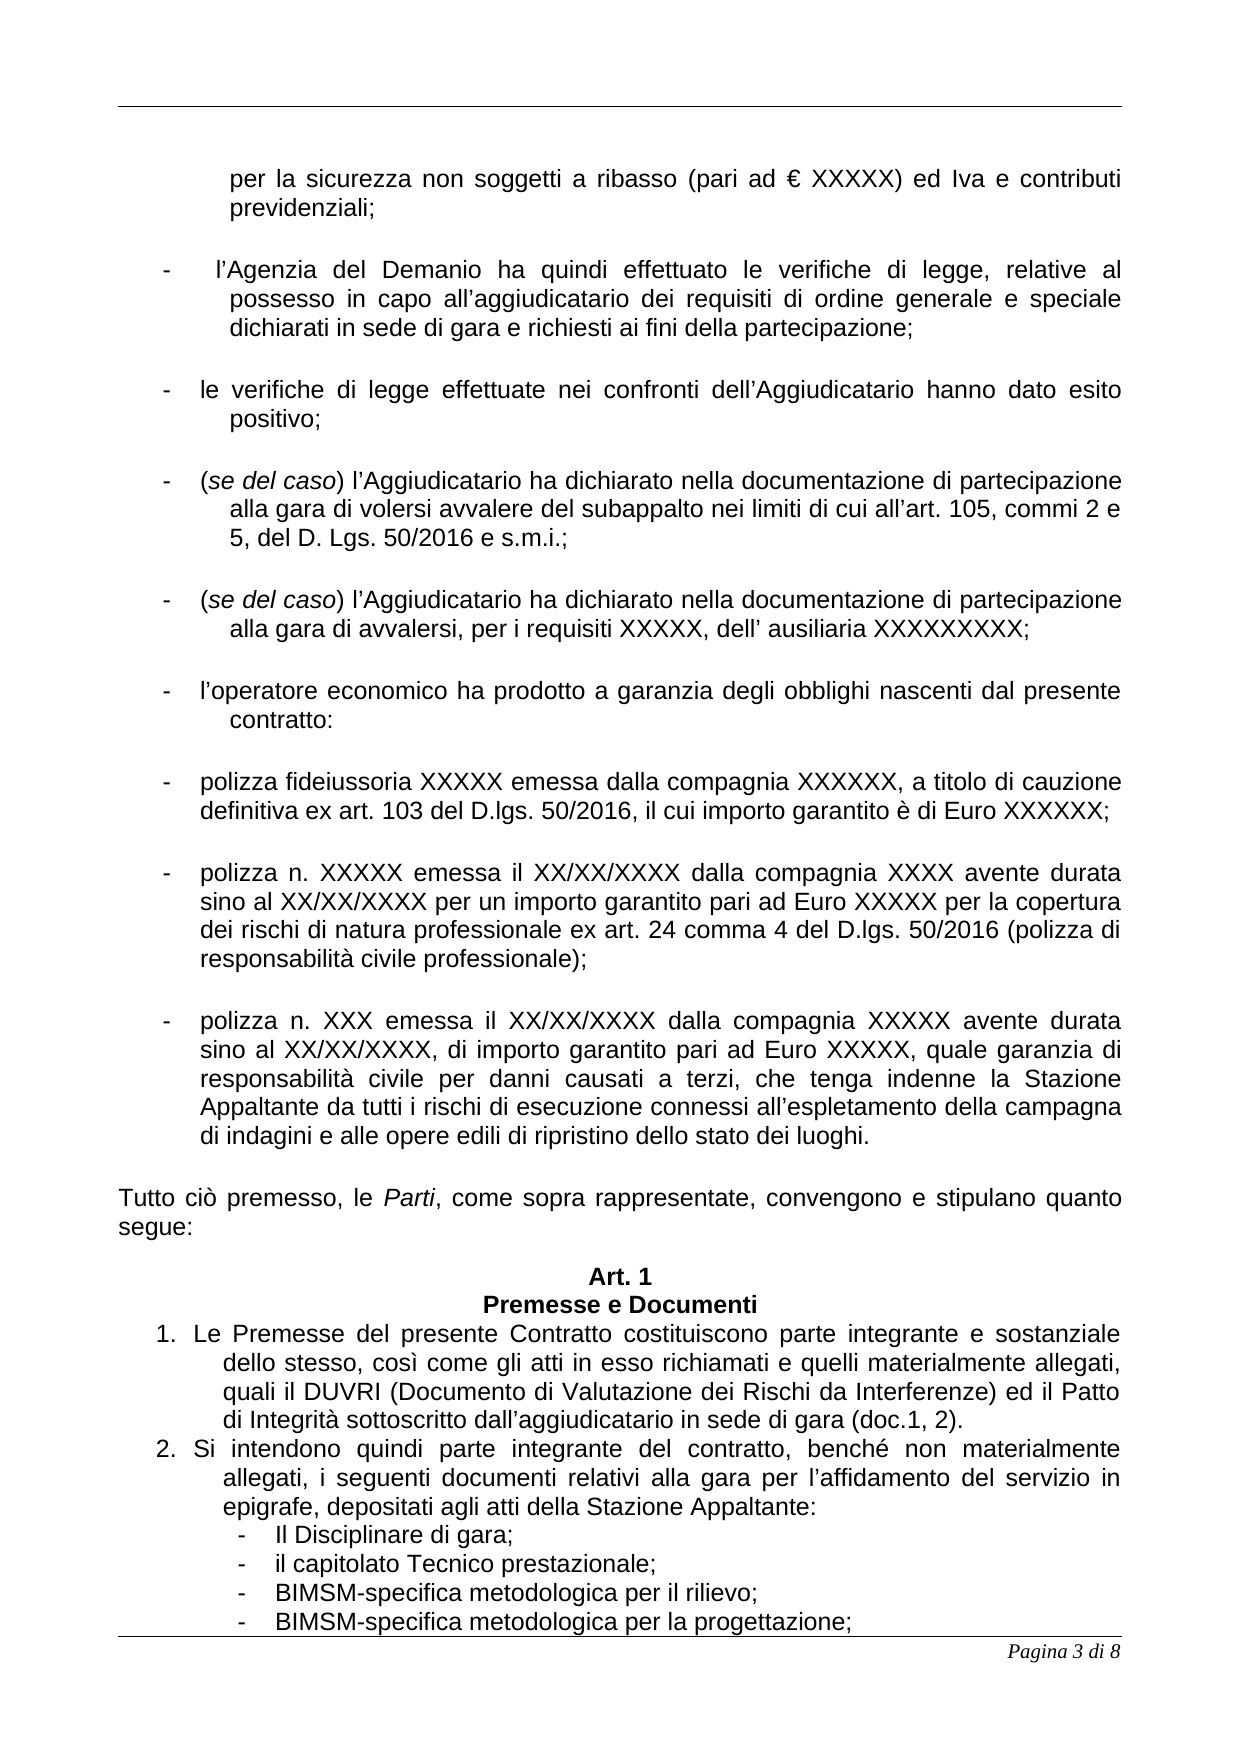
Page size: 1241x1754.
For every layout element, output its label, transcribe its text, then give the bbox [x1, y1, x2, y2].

text Tutto ciò premesso, le Parti, come sopra rappresentate, convengono e stipulano quanto segue: [118, 1183, 1123, 1241]
list Si intendono quindi parte integrante del contratto, benché non materialmente allegati, i seguenti documenti relativi alla gara per l’affidamento del servizio in epigrafe, depositati agli atti della Stazione Appaltante: [156, 1434, 1122, 1520]
text Premesse e Documenti [118, 1290, 1122, 1319]
list BIMSM-specifica metodologica per il rilievo; [237, 1578, 1122, 1606]
list polizza fideiussoria XXXXX emessa dalla compagnia XXXXXX, a titolo di cauzione definitiva ex art. 103 del D.lgs. 50/2016, il cui importo garantito è di Euro XXXXXX; [162, 767, 1123, 824]
list BIMSM-specifica metodologica per la progettazione; [237, 1606, 1122, 1635]
list l’operatore economico ha prodotto a garanzia degli obblighi nascenti dal presente contratto: [162, 676, 1123, 733]
list (se del caso) l’Aggiudicatario ha dichiarato nella documentazione di partecipazione alla gara di avvalersi, per i requisiti XXXXX, dell’ ausiliaria XXXXXXXXX; [162, 585, 1123, 643]
list polizza n. XXXXX emessa il XX/XX/XXXX dalla compagnia XXXX avente durata sino al XX/XX/XXXX per un importo garantito pari ad Euro XXXXX per la copertura dei rischi di natura professionale ex art. 24 comma 4 del D.lgs. 50/2016 (polizza di responsabilità civile professionale); [162, 858, 1123, 973]
list Il Disciplinare di gara; [237, 1520, 1122, 1549]
list le verifiche di legge effettuate nei confronti dell’Aggiudicatario hanno dato esito positivo; [162, 375, 1123, 432]
list polizza n. XXX emessa il XX/XX/XXXX dalla compagnia XXXXX avente durata sino al XX/XX/XXXX, di importo garantito pari ad Euro XXXXX, quale garanzia di responsabilità civile per danni causati a terzi, che tenga indenne la Stazione Appaltante da tutti i rischi di esecuzione connessi all’espletamento della campagna di indagini e alle opere edili di ripristino dello stato dei luoghi. [162, 1006, 1123, 1150]
list (se del caso) l’Aggiudicatario ha dichiarato nella documentazione di partecipazione alla gara di volersi avvalere del subappalto nei limiti di cui all’art. 105, commi 2 e 5, del D. Lgs. 50/2016 e s.m.i.; [162, 466, 1123, 552]
list Le Premesse del presente Contratto costituiscono parte integrante e sostanziale dello stesso, così come gli atti in esso richiamati e quelli materialmente allegati, quali il DUVRI (Documento di Valutazione dei Rischi da Interferenze) ed il Patto di Integrità sottoscritto dall’aggiudicatario in sede di gara (doc.1, 2). [156, 1319, 1122, 1434]
text Art. 1 [118, 1261, 1122, 1290]
list l’Agenzia del Demanio ha quindi effettuato le verifiche di legge, relative al possesso in capo all’aggiudicatario dei requisiti di ordine generale e speciale dichiarati in sede di gara e richiesti ai fini della partecipazione; [162, 255, 1123, 341]
list il capitolato Tecnico prestazionale; [237, 1549, 1122, 1578]
list per la sicurezza non soggetti a ribasso (pari ad € XXXXX) ed Iva e contributi previdenziali; [162, 164, 1123, 222]
